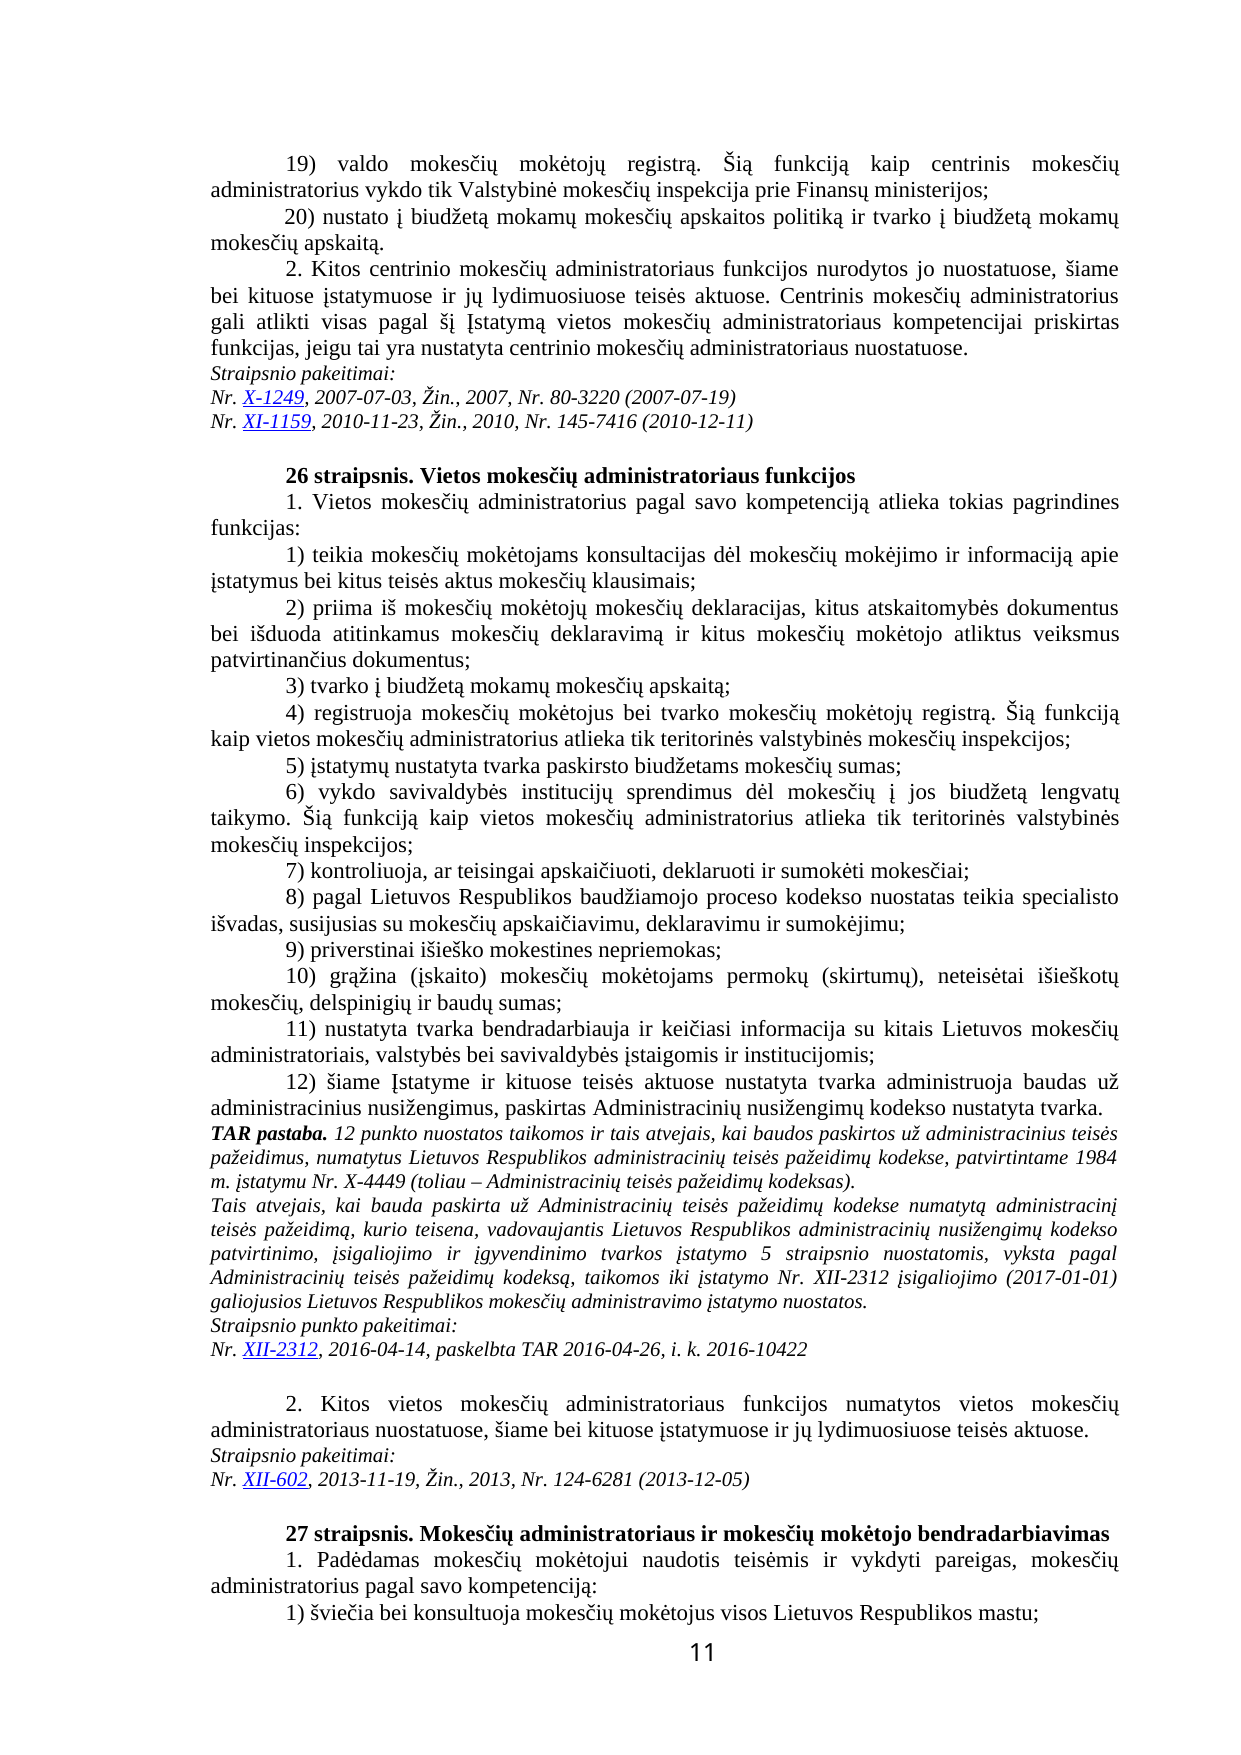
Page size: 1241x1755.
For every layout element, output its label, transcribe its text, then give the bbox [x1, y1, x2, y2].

text 1) šviečia bei konsultuoja mokesčių mokėtojus visos Lietuvos Respublikos mastu; [210, 1599, 1120, 1625]
text 1. Vietos mokesčių administratorius pagal savo kompetenciją atlieka tokias pagrindines funkcijas: [210, 488, 1120, 541]
text Nr. XII-2312, 2016-04-14, paskelbta TAR 2016-04-26, i. k. 2016-10422 [210, 1337, 1120, 1361]
text 27 straipsnis. Mokesčių administratoriaus ir mokesčių mokėtojo bendradarbiavimas [285, 1519, 1120, 1546]
text 4) registruoja mokesčių mokėtojus bei tvarko mokesčių mokėtojų registrą. Šią funkciją kaip vietos mokesčių administratorius atlieka tik teritorinės valstybinės mokesčių inspekcijos; [210, 699, 1120, 752]
text 19) valdo mokesčių mokėtojų registrą. Šią funkciją kaip centrinis mokesčių administratorius vykdo tik Valstybinė mokesčių inspekcija prie Finansų ministerijos; [210, 150, 1120, 203]
text Straipsnio pakeitimai: [210, 361, 1120, 385]
text 8) pagal Lietuvos Respublikos baudžiamojo proceso kodekso nuostatas teikia specialisto išvadas, susijusias su mokesčių apskaičiavimu, deklaravimu ir sumokėjimu; [210, 883, 1120, 936]
text 7) kontroliuoja, ar teisingai apskaičiuoti, deklaruoti ir sumokėti mokesčiai; [210, 857, 1120, 883]
text Nr. XI-1159, 2010-11-23, Žin., 2010, Nr. 145-7416 (2010-12-11) [210, 409, 1120, 433]
text 1) teikia mokesčių mokėtojams konsultacijas dėl mokesčių mokėjimo ir informaciją apie įstatymus bei kitus teisės aktus mokesčių klausimais; [210, 541, 1120, 593]
text 6) vykdo savivaldybės institucijų sprendimus dėl mokesčių į jos biudžetą lengvatų taikymo. Šią funkciją kaip vietos mokesčių administratorius atlieka tik teritorinės valstybinės mokesčių inspekcijos; [210, 778, 1120, 857]
text 11) nustatyta tvarka bendradarbiauja ir keičiasi informacija su kitais Lietuvos mokesčių administratoriais, valstybės bei savivaldybės įstaigomis ir institucijomis; [210, 1015, 1120, 1068]
text Straipsnio punkto pakeitimai: [210, 1313, 1120, 1337]
text TAR pastaba. 12 punkto nuostatos taikomos ir tais atvejais, kai baudos paskirtos už administracinius teisės pažeidimus, numatytus Lietuvos Respublikos administracinių teisės pažeidimų kodekse, patvirtintame 1984 m. įstatymu Nr. X-4449 (toliau – Administracinių teisės pažeidimų kodeksas). [210, 1121, 1120, 1193]
text 12) šiame Įstatyme ir kituose teisės aktuose nustatyta tvarka administruoja baudas už administracinius nusižengimus, paskirtas Administracinių nusižengimų kodekso nustatyta tvarka. [210, 1068, 1120, 1121]
text 5) įstatymų nustatyta tvarka paskirsto biudžetams mokesčių sumas; [210, 752, 1120, 778]
text 1. Padėdamas mokesčių mokėtojui naudotis teisėmis ir vykdyti pareigas, mokesčių administratorius pagal savo kompetenciją: [210, 1546, 1120, 1599]
text Nr. X-1249, 2007-07-03, Žin., 2007, Nr. 80-3220 (2007-07-19) [210, 385, 1120, 409]
text 3) tvarko į biudžetą mokamų mokesčių apskaitą; [210, 673, 1120, 699]
text Straipsnio pakeitimai: [210, 1443, 1120, 1467]
text Tais atvejais, kai bauda paskirta už Administracinių teisės pažeidimų kodekse numatytą administracinį teisės pažeidimą, kurio teisena, vadovaujantis Lietuvos Respublikos administracinių nusižengimų kodekso patvirtinimo, įsigaliojimo ir įgyvendinimo tvarkos įstatymo 5 straipsnio nuostatomis, vyksta pagal Administracinių teisės pažeidimų kodeksą, taikomos iki įstatymo Nr. XII-2312 įsigaliojimo (2017-01-01) galiojusios Lietuvos Respublikos mokesčių administravimo įstatymo nuostatos. [210, 1193, 1120, 1313]
text 20) nustato į biudžetą mokamų mokesčių apskaitos politiką ir tvarko į biudžetą mokamų mokesčių apskaitą. [210, 203, 1120, 255]
text 9) priverstinai išieško mokestines nepriemokas; [210, 936, 1120, 962]
text 26 straipsnis. Vietos mokesčių administratoriaus funkcijos [210, 462, 1120, 488]
text 2) priima iš mokesčių mokėtojų mokesčių deklaracijas, kitus atskaitomybės dokumentus bei išduoda atitinkamus mokesčių deklaravimą ir kitus mokesčių mokėtojo atliktus veiksmus patvirtinančius dokumentus; [210, 593, 1120, 673]
text Nr. XII-602, 2013-11-19, Žin., 2013, Nr. 124-6281 (2013-12-05) [210, 1467, 1120, 1491]
text 10) grąžina (įskaito) mokesčių mokėtojams permokų (skirtumų), neteisėtai išieškotų mokesčių, delspinigių ir baudų sumas; [210, 962, 1120, 1015]
text 2. Kitos centrinio mokesčių administratoriaus funkcijos nurodytos jo nuostatuose, šiame bei kituose įstatymuose ir jų lydimuosiuose teisės aktuose. Centrinis mokesčių administratorius gali atlikti visas pagal šį Įstatymą vietos mokesčių administratoriaus kompetencijai priskirtas funkcijas, jeigu tai yra nustatyta centrinio mokesčių administratoriaus nuostatuose. [210, 255, 1120, 361]
text 2. Kitos vietos mokesčių administratoriaus funkcijos numatytos vietos mokesčių administratoriaus nuostatuose, šiame bei kituose įstatymuose ir jų lydimuosiuose teisės aktuose. [210, 1390, 1120, 1443]
